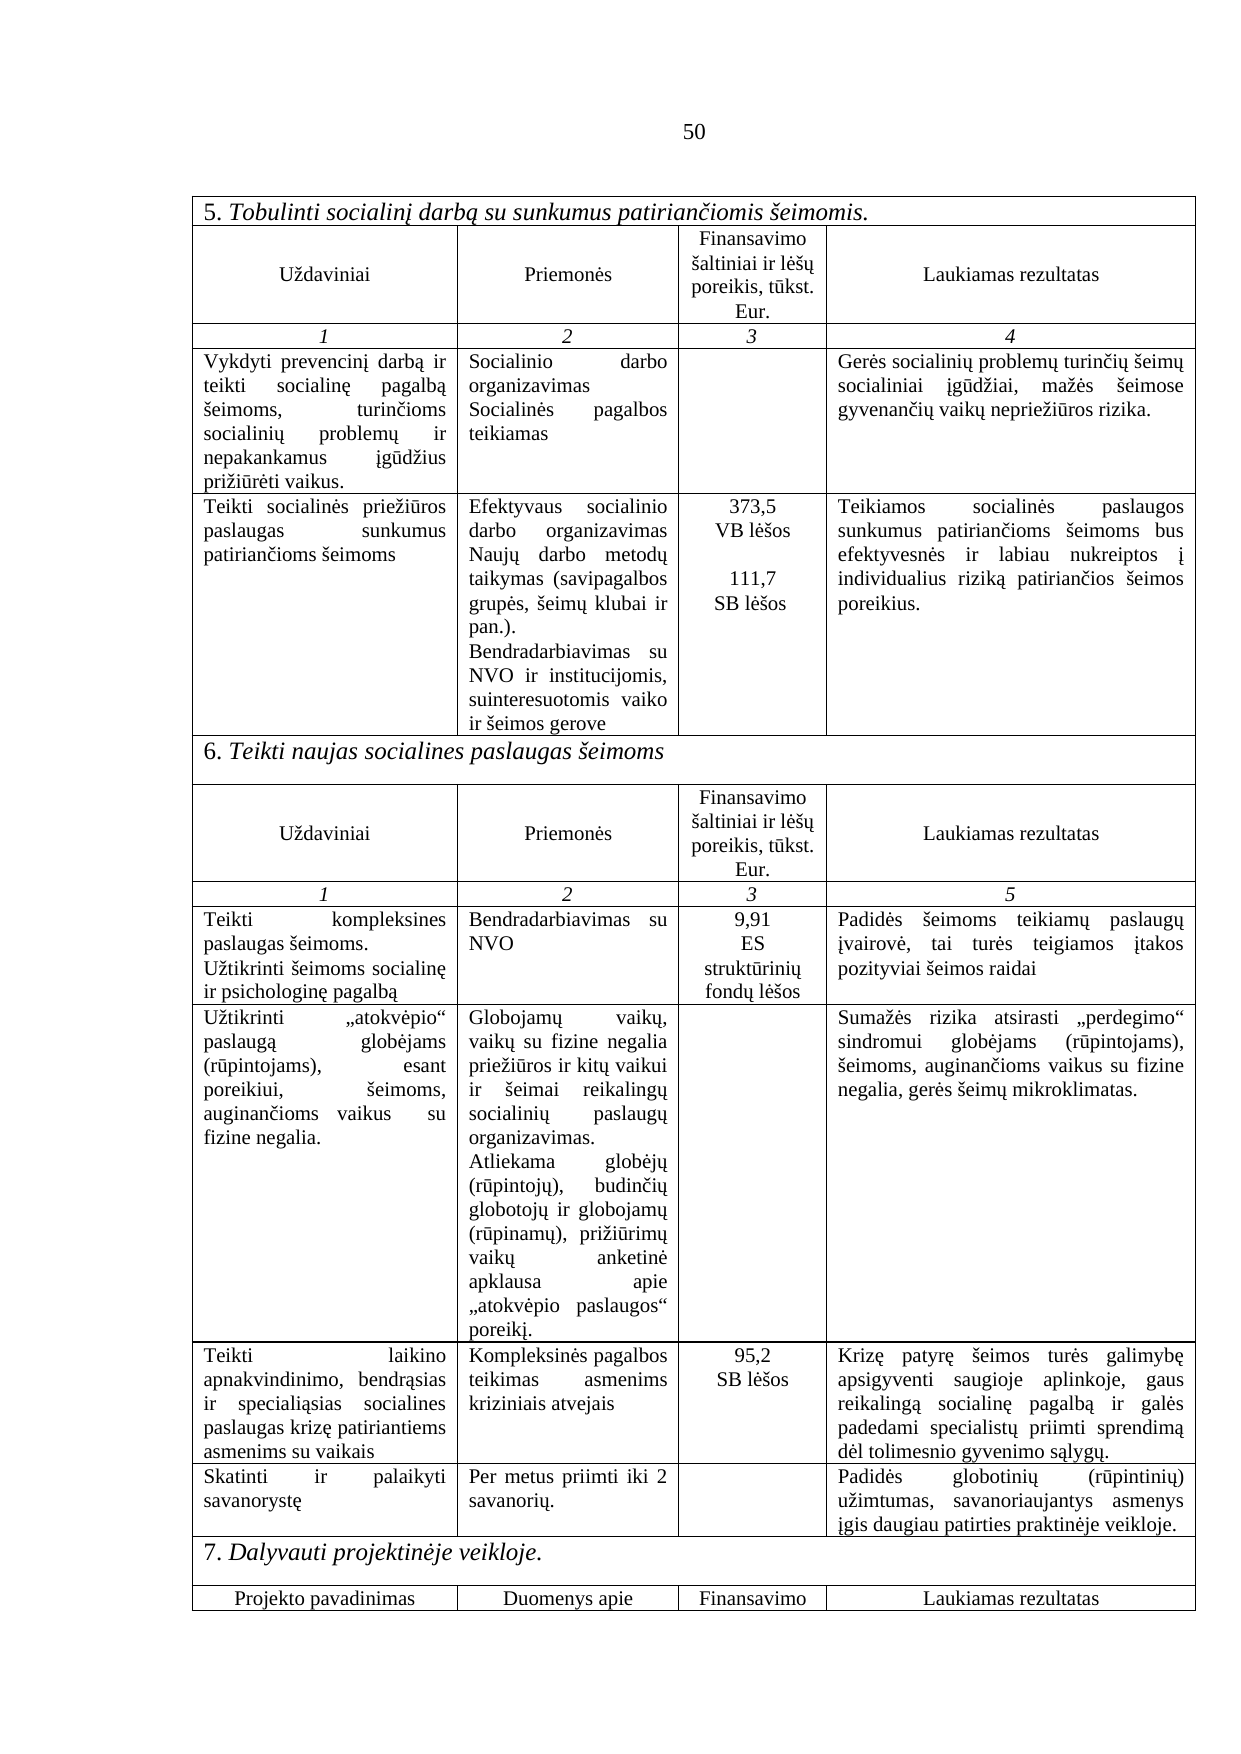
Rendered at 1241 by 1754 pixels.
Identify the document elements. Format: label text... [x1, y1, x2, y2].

table_cell 2 [458, 882, 678, 906]
table_cell Laukiamas rezultatas [827, 1586, 1195, 1610]
table_cell 1 [193, 882, 457, 906]
table_cell Priemonės [458, 226, 678, 323]
table_cell Finansavimo [679, 1586, 826, 1610]
table_cell Priemonės [458, 785, 678, 881]
table_cell 4 [827, 324, 1195, 348]
table_cell [679, 1005, 826, 1341]
table_cell Teikti socialinės priežiūros paslaugas sunkumus patiriančioms šeimoms [193, 494, 457, 735]
table_cell Laukiamas rezultatas [827, 226, 1195, 323]
table_cell Socialinio darbo organizavimas Socialinės pagalbos teikiamas [458, 349, 678, 493]
table_cell Teikti kompleksines paslaugas šeimoms. Užtikrinti šeimoms socialinę ir psichologinę pagalbą [193, 907, 457, 1003]
table_cell Bendradarbiavimas su NVO [458, 907, 678, 1003]
table_cell 3 [679, 324, 826, 348]
table_cell Krizę patyrę šeimos turės galimybę apsigyventi saugioje aplinkoje, gaus reikalingą socialinę pagalbą ir galės padedami specialistų priimti sprendimą dėl tolimesnio gyvenimo sąlygų. [827, 1343, 1195, 1463]
table_cell 373,5 VB lėšos 111,7 SB lėšos [679, 494, 826, 735]
table_cell 9,91 ES struktūrinių fondų lėšos [679, 907, 826, 1003]
table_cell Uždaviniai [193, 785, 457, 881]
table_cell 2 [458, 324, 678, 348]
table_cell Duomenys apie [458, 1586, 678, 1610]
table_cell Laukiamas rezultatas [827, 785, 1195, 881]
table_cell Globojamų vaikų, vaikų su fizine negalia priežiūros ir kitų vaikui ir šeimai reikalingų socialinių paslaugų organizavimas. Atliekama globėjų (rūpintojų), budinčių globotojų ir globojamų (rūpinamų), prižiūrimų vaikų anketinė apklausa apie „atokvėpio paslaugos“ poreikį. [458, 1005, 678, 1341]
table_cell Uždaviniai [193, 226, 457, 323]
table_cell Finansavimo šaltiniai ir lėšų poreikis, tūkst. Eur. [679, 226, 826, 323]
table_cell 7. Dalyvauti projektinėje veikloje. [193, 1537, 1195, 1585]
table_cell [679, 1464, 826, 1536]
table_cell 3 [679, 882, 826, 906]
table_cell Teikiamos socialinės paslaugos sunkumus patiriančioms šeimoms bus efektyvesnės ir labiau nukreiptos į individualius riziką patiriančios šeimos poreikius. [827, 494, 1195, 735]
table_cell 5 [827, 882, 1195, 906]
table_cell Padidės globotinių (rūpintinių) užimtumas, savanoriaujantys asmenys įgis daugiau patirties praktinėje veikloje. [827, 1464, 1195, 1536]
table_cell [679, 349, 826, 493]
table_cell 1 [193, 324, 457, 348]
table_cell Padidės šeimoms teikiamų paslaugų įvairovė, tai turės teigiamos įtakos pozityviai šeimos raidai [827, 907, 1195, 1003]
table_cell Užtikrinti „atokvėpio“ paslaugą globėjams (rūpintojams), esant poreikiui, šeimoms, auginančioms vaikus su fizine negalia. [193, 1005, 457, 1341]
table_cell Skatinti ir palaikyti savanorystę [193, 1464, 457, 1536]
table_cell Gerės socialinių problemų turinčių šeimų socialiniai įgūdžiai, mažės šeimose gyvenančių vaikų nepriežiūros rizika. [827, 349, 1195, 493]
table_cell Teikti laikino apnakvindinimo, bendrąsias ir specialiąsias socialines paslaugas krizę patiriantiems asmenims su vaikais [193, 1343, 457, 1463]
table_cell Efektyvaus socialinio darbo organizavimas Naujų darbo metodų taikymas (savipagalbos grupės, šeimų klubai ir pan.). Bendradarbiavimas su NVO ir institucijomis, suinteresuotomis vaiko ir šeimos gerove [458, 494, 678, 735]
table_cell 95,2 SB lėšos [679, 1343, 826, 1463]
table_cell 5. Tobulinti socialinį darbą su sunkumus patiriančiomis šeimomis. [193, 197, 1195, 225]
table_cell Projekto pavadinimas [193, 1586, 457, 1610]
table_cell Vykdyti prevencinį darbą ir teikti socialinę pagalbą šeimoms, turinčioms socialinių problemų ir nepakankamus įgūdžius prižiūrėti vaikus. [193, 349, 457, 493]
table_cell Finansavimo šaltiniai ir lėšų poreikis, tūkst. Eur. [679, 785, 826, 881]
table_cell Kompleksinės pagalbos teikimas asmenims kriziniais atvejais [458, 1343, 678, 1463]
table_cell Per metus priimti iki 2 savanorių. [458, 1464, 678, 1536]
table_cell Sumažės rizika atsirasti „perdegimo“ sindromui globėjams (rūpintojams), šeimoms, auginančioms vaikus su fizine negalia, gerės šeimų mikroklimatas. [827, 1005, 1195, 1341]
table_cell 6. Teikti naujas socialines paslaugas šeimoms [193, 736, 1195, 784]
